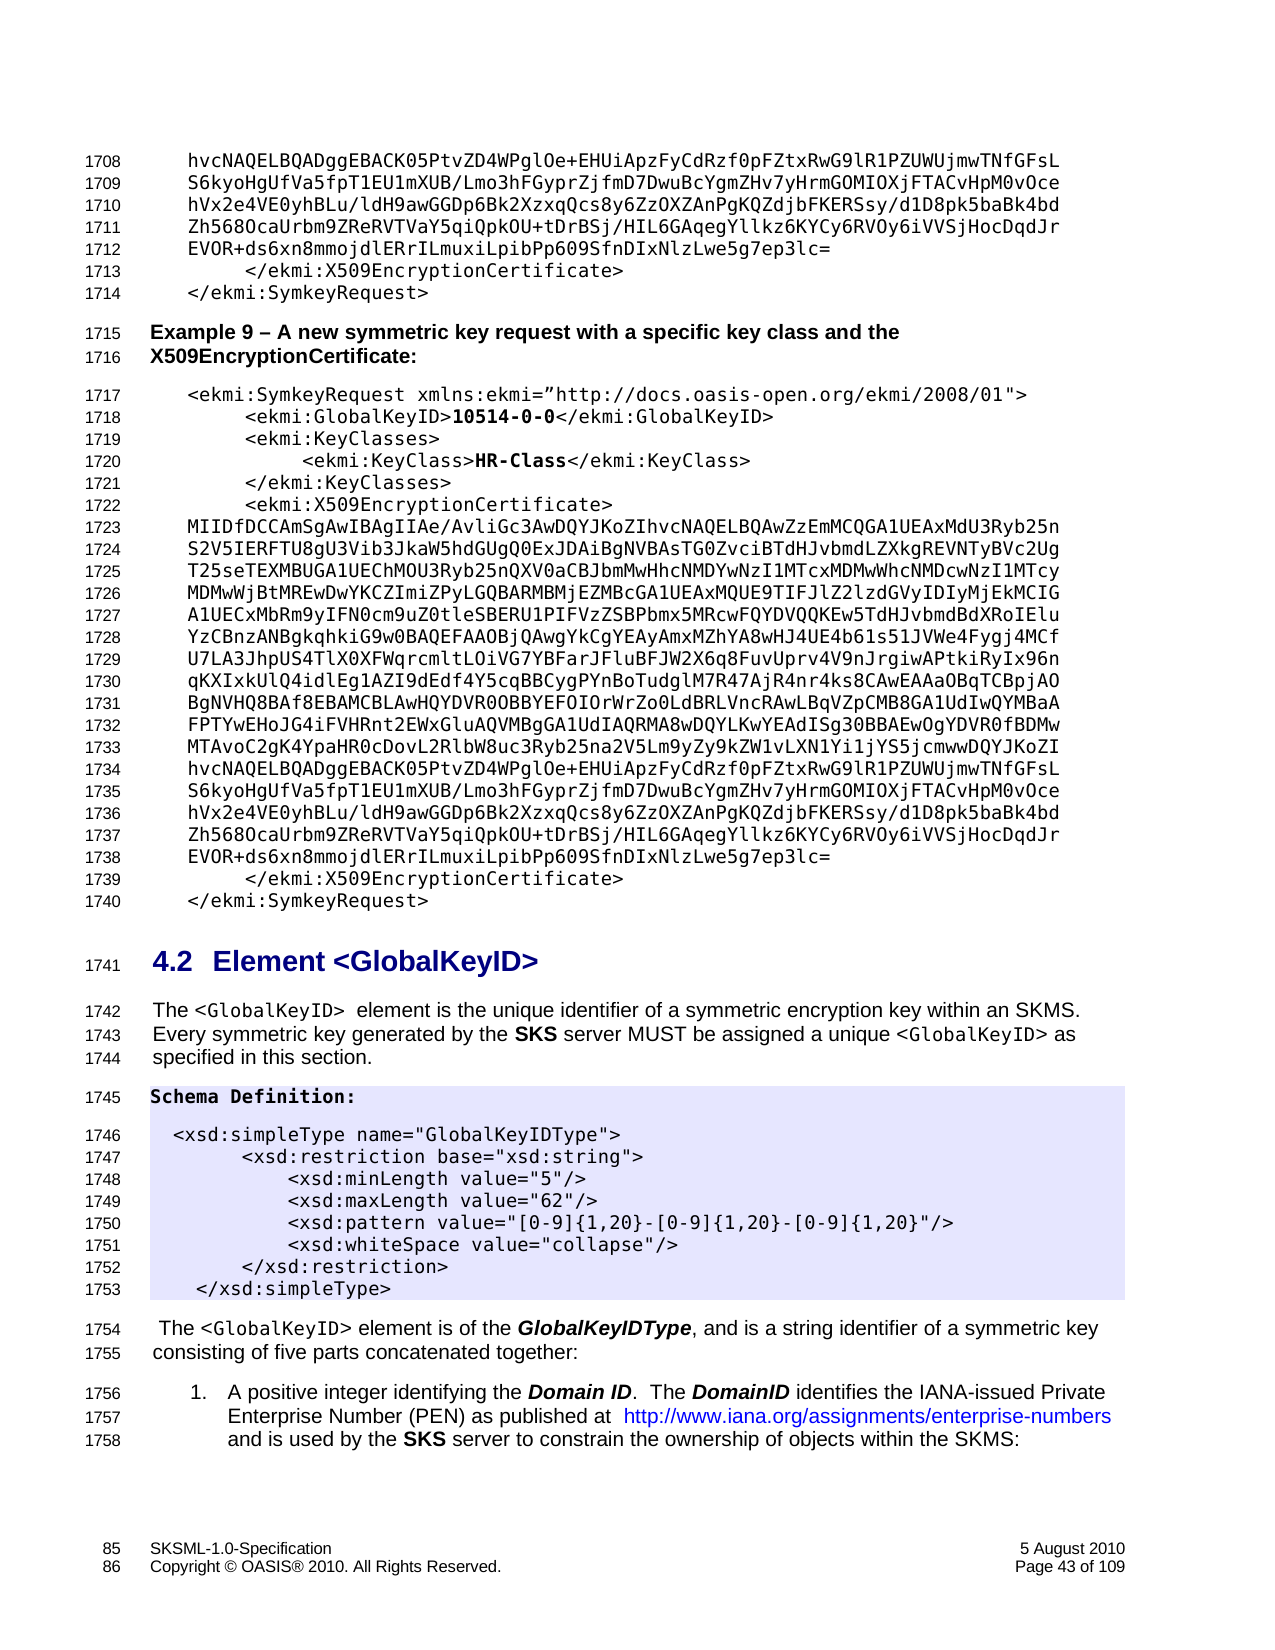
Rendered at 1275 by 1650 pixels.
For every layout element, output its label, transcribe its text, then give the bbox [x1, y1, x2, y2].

subtitle Element <GlobalKeyID> [152, 945, 1125, 978]
text Example 9 – A new symmetric key request with a specific key class and the X509EncryptionCertificate: [150, 321, 1125, 368]
text hvcNAQELBQADggEBACK05PtvZD4WPglOe+EHUiApzFyCdRzf0pFZtxRwG9lR1PZUWUjmwTNfGFsL S6kyoHgUfVa5fpT1EU1mXUB/Lmo3hFGyprZjfmD7DwuBcYgmZHv7yHrmGOMIOXjFTACvHpM0vOce hVx2e4VE0yhBLu/ldH9awGGDp6Bk2XzxqQcs8y6ZzOXZAnPgKQZdjbFKERSsy/d1D8pk5baBk4bd Zh568OcaUrbm9ZReRVTVaY5qiQpkOU+tDrBSj/HIL6GAqegYllkz6KYCy6RVOy6iVVSjHocDqdJr EVOR+ds6xn8mmojdlERrILmuxiLpibPp609SfnDIxNlzLwe5g7ep3lc= </ekmi:X509EncryptionCertificate> </ekmi:SymkeyRequest> [187, 150, 1125, 304]
list A positive integer identifying the Domain ID. The DomainID identifies the IANA-issued Private Enterprise Number (PEN) as published at http://www.iana.org/assignments/enterprise-numbers and is used by the SKS server to constrain the ownership of objects within the SKMS: [190, 1381, 1125, 1451]
text <ekmi:SymkeyRequest xmlns:ekmi=”http://docs.oasis-open.org/ekmi/2008/01"> <ekmi:GlobalKeyID>10514-0-0</ekmi:GlobalKeyID> <ekmi:KeyClasses> <ekmi:KeyClass>HR-Class</ekmi:KeyClass> </ekmi:KeyClasses> <ekmi:X509EncryptionCertificate> MIIDfDCCAmSgAwIBAgIIAe/AvliGc3AwDQYJKoZIhvcNAQELBQAwZzEmMCQGA1UEAxMdU3Ryb25n S2V5IERFTU8gU3Vib3JkaW5hdGUgQ0ExJDAiBgNVBAsTG0ZvciBTdHJvbmdLZXkgREVNTyBVc2Ug T25seTEXMBUGA1UEChMOU3Ryb25nQXV0aCBJbmMwHhcNMDYwNzI1MTcxMDMwWhcNMDcwNzI1MTcy MDMwWjBtMREwDwYKCZImiZPyLGQBARMBMjEZMBcGA1UEAxMQUE9TIFJlZ2lzdGVyIDIyMjEkMCIG A1UECxMbRm9yIFN0cm9uZ0tleSBERU1PIFVzZSBPbmx5MRcwFQYDVQQKEw5TdHJvbmdBdXRoIElu YzCBnzANBgkqhkiG9w0BAQEFAAOBjQAwgYkCgYEAyAmxMZhYA8wHJ4UE4b61s51JVWe4Fygj4MCf U7LA3JhpUS4TlX0XFWqrcmltLOiVG7YBFarJFluBFJW2X6q8FuvUprv4V9nJrgiwAPtkiRyIx96n qKXIxkUlQ4idlEg1AZI9dEdf4Y5cqBBCygPYnBoTudglM7R47AjR4nr4ks8CAwEAAaOBqTCBpjAO BgNVHQ8BAf8EBAMCBLAwHQYDVR0OBBYEFOIOrWrZo0LdBRLVncRAwLBqVZpCMB8GA1UdIwQYMBaA FPTYwEHoJG4iFVHRnt2EWxGluAQVMBgGA1UdIAQRMA8wDQYLKwYEAdISg30BBAEwOgYDVR0fBDMw MTAvoC2gK4YpaHR0cDovL2RlbW8uc3Ryb25na2V5Lm9yZy9kZW1vLXN1Yi1jYS5jcmwwDQYJKoZI hvcNAQELBQADggEBACK05PtvZD4WPglOe+EHUiApzFyCdRzf0pFZtxRwG9lR1PZUWUjmwTNfGFsL S6kyoHgUfVa5fpT1EU1mXUB/Lmo3hFGyprZjfmD7DwuBcYgmZHv7yHrmGOMIOXjFTACvHpM0vOce hVx2e4VE0yhBLu/ldH9awGGDp6Bk2XzxqQcs8y6ZzOXZAnPgKQZdjbFKERSsy/d1D8pk5baBk4bd Zh568OcaUrbm9ZReRVTVaY5qiQpkOU+tDrBSj/HIL6GAqegYllkz6KYCy6RVOy6iVVSjHocDqdJr EVOR+ds6xn8mmojdlERrILmuxiLpibPp609SfnDIxNlzLwe5g7ep3lc= </ekmi:X509EncryptionCertificate> </ekmi:SymkeyRequest> [187, 384, 1125, 912]
text Schema Definition: [150, 1086, 1125, 1108]
text The <GlobalKeyID> element is the unique identifier of a symmetric encryption key within an SKMS. Every symmetric key generated by the SKS server MUST be assigned a unique <GlobalKeyID> as specified in this section. [152, 998, 1125, 1069]
text The <GlobalKeyID> element is of the GlobalKeyIDType, and is a string identifier of a symmetric key consisting of five parts concatenated together: [152, 1317, 1125, 1364]
text <xsd:simpleType name="GlobalKeyIDType"> <xsd:restriction base="xsd:string"> <xsd:minLength value="5"/> <xsd:maxLength value="62"/> <xsd:pattern value="[0-9]{1,20}-[0-9]{1,20}-[0-9]{1,20}"/> <xsd:whiteSpace value="collapse"/> </xsd:restriction> </xsd:simpleType> [150, 1124, 1125, 1300]
